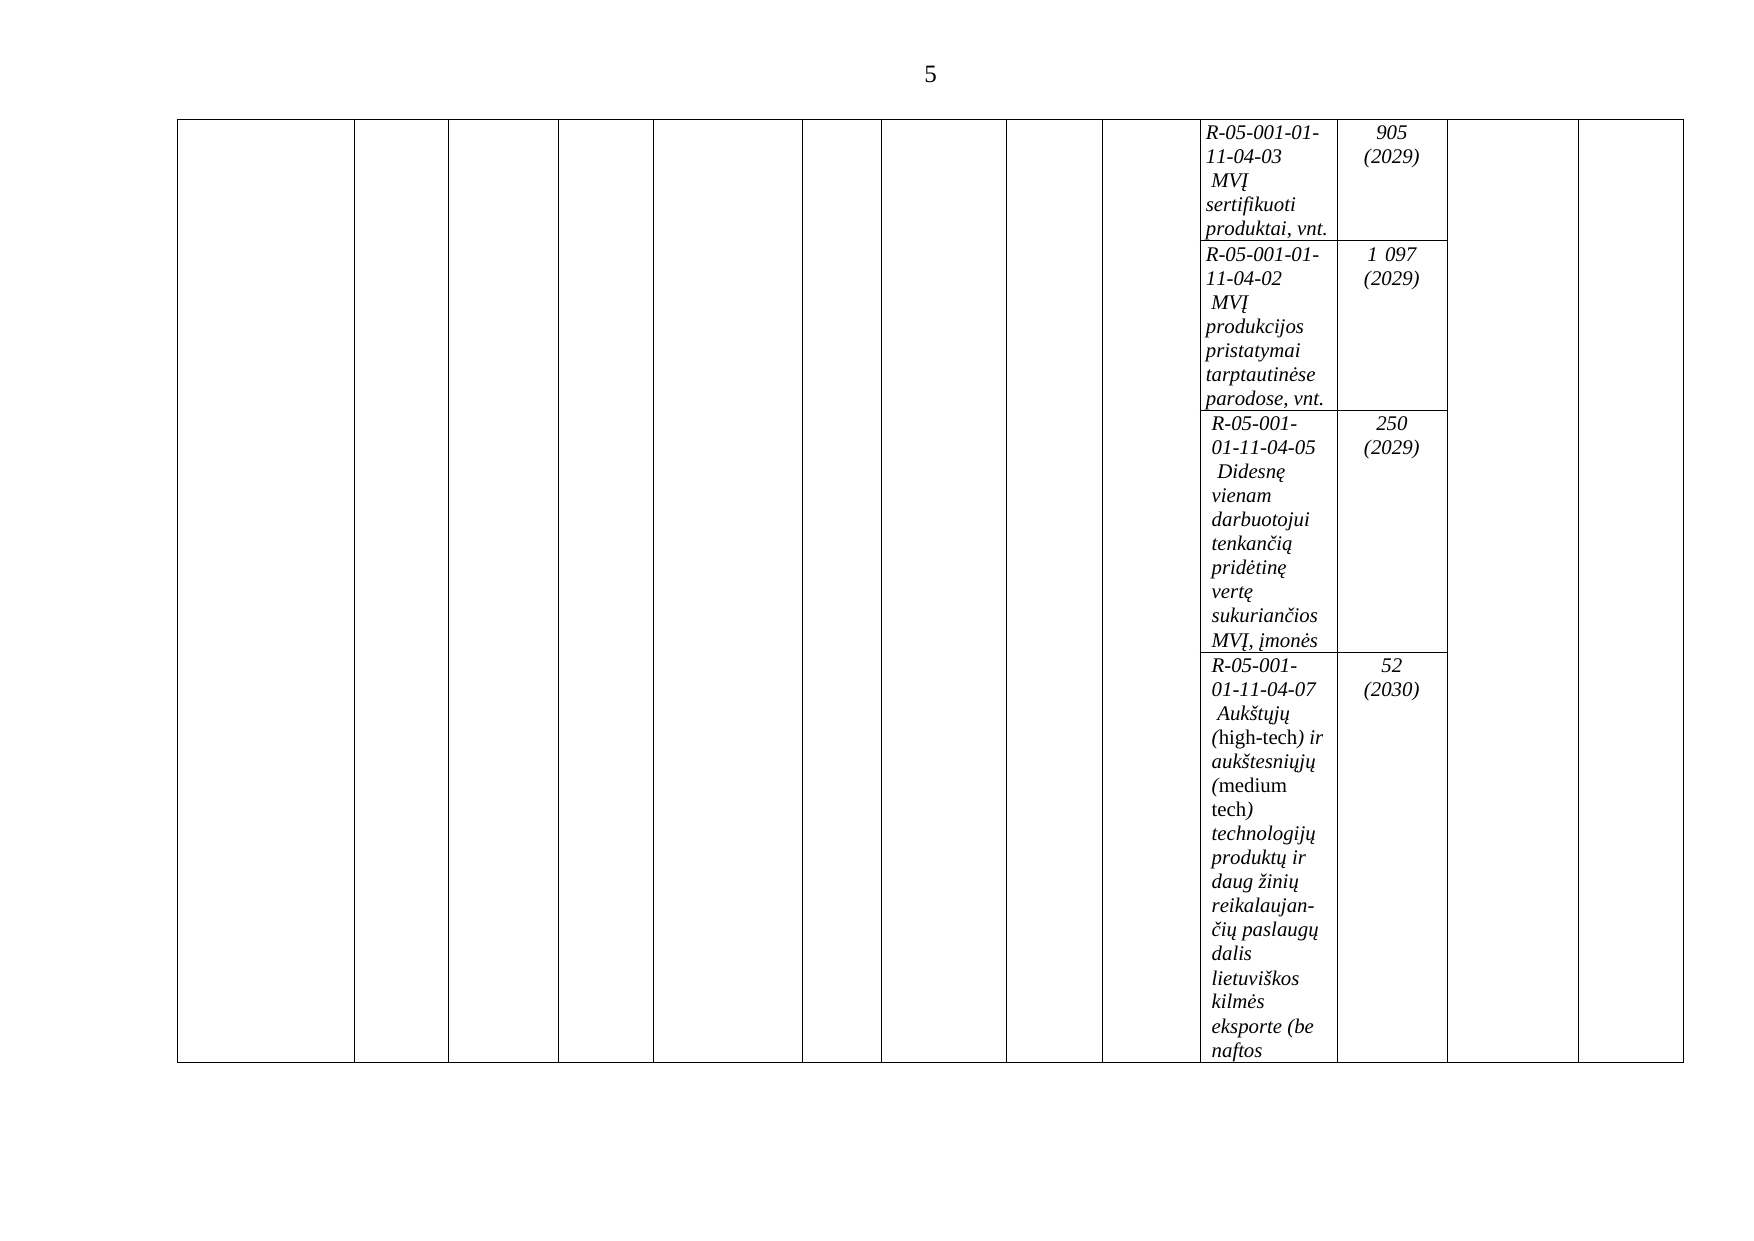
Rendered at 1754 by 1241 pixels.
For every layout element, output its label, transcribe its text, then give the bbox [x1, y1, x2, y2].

table_cell 905 (2029) [1338, 120, 1447, 240]
table_cell 250 (2029) [1338, 411, 1447, 652]
table_cell [654, 120, 802, 1062]
table_cell 52 (2030) [1338, 653, 1447, 1062]
table_cell - [1579, 120, 1683, 1062]
table_cell [559, 120, 653, 1062]
table_cell R-05-001-01-11-04-03 MVĮ sertifikuoti produktai, vnt. [1201, 120, 1337, 240]
table_cell [1103, 120, 1200, 1062]
table_cell [355, 120, 448, 1062]
table_cell [882, 120, 1006, 1062]
table_cell [178, 120, 354, 1062]
table_cell [1448, 120, 1578, 1062]
table_cell [1007, 120, 1102, 1062]
table_cell [803, 120, 881, 1062]
table_cell R-05-001-01-11-04-07 Aukštųjų (high-tech) ir aukštesniųjų (medium tech) technologijų produktų ir daug žinių reikalaujan-čių paslaugų dalis lietuviškos kilmės eksporte (be naftos [1201, 653, 1337, 1062]
table_cell R-05-001-01-11-04-02 MVĮ produkcijos pristatymai tarptautinėse parodose, vnt. [1201, 241, 1337, 410]
table_cell [449, 120, 558, 1062]
table_cell R-05-001-01-11-04-05 Didesnę vienam darbuotojui tenkančią pridėtinę vertę sukuriančios MVĮ, įmonės [1201, 411, 1337, 652]
table_cell 1 097 (2029) [1338, 241, 1447, 410]
